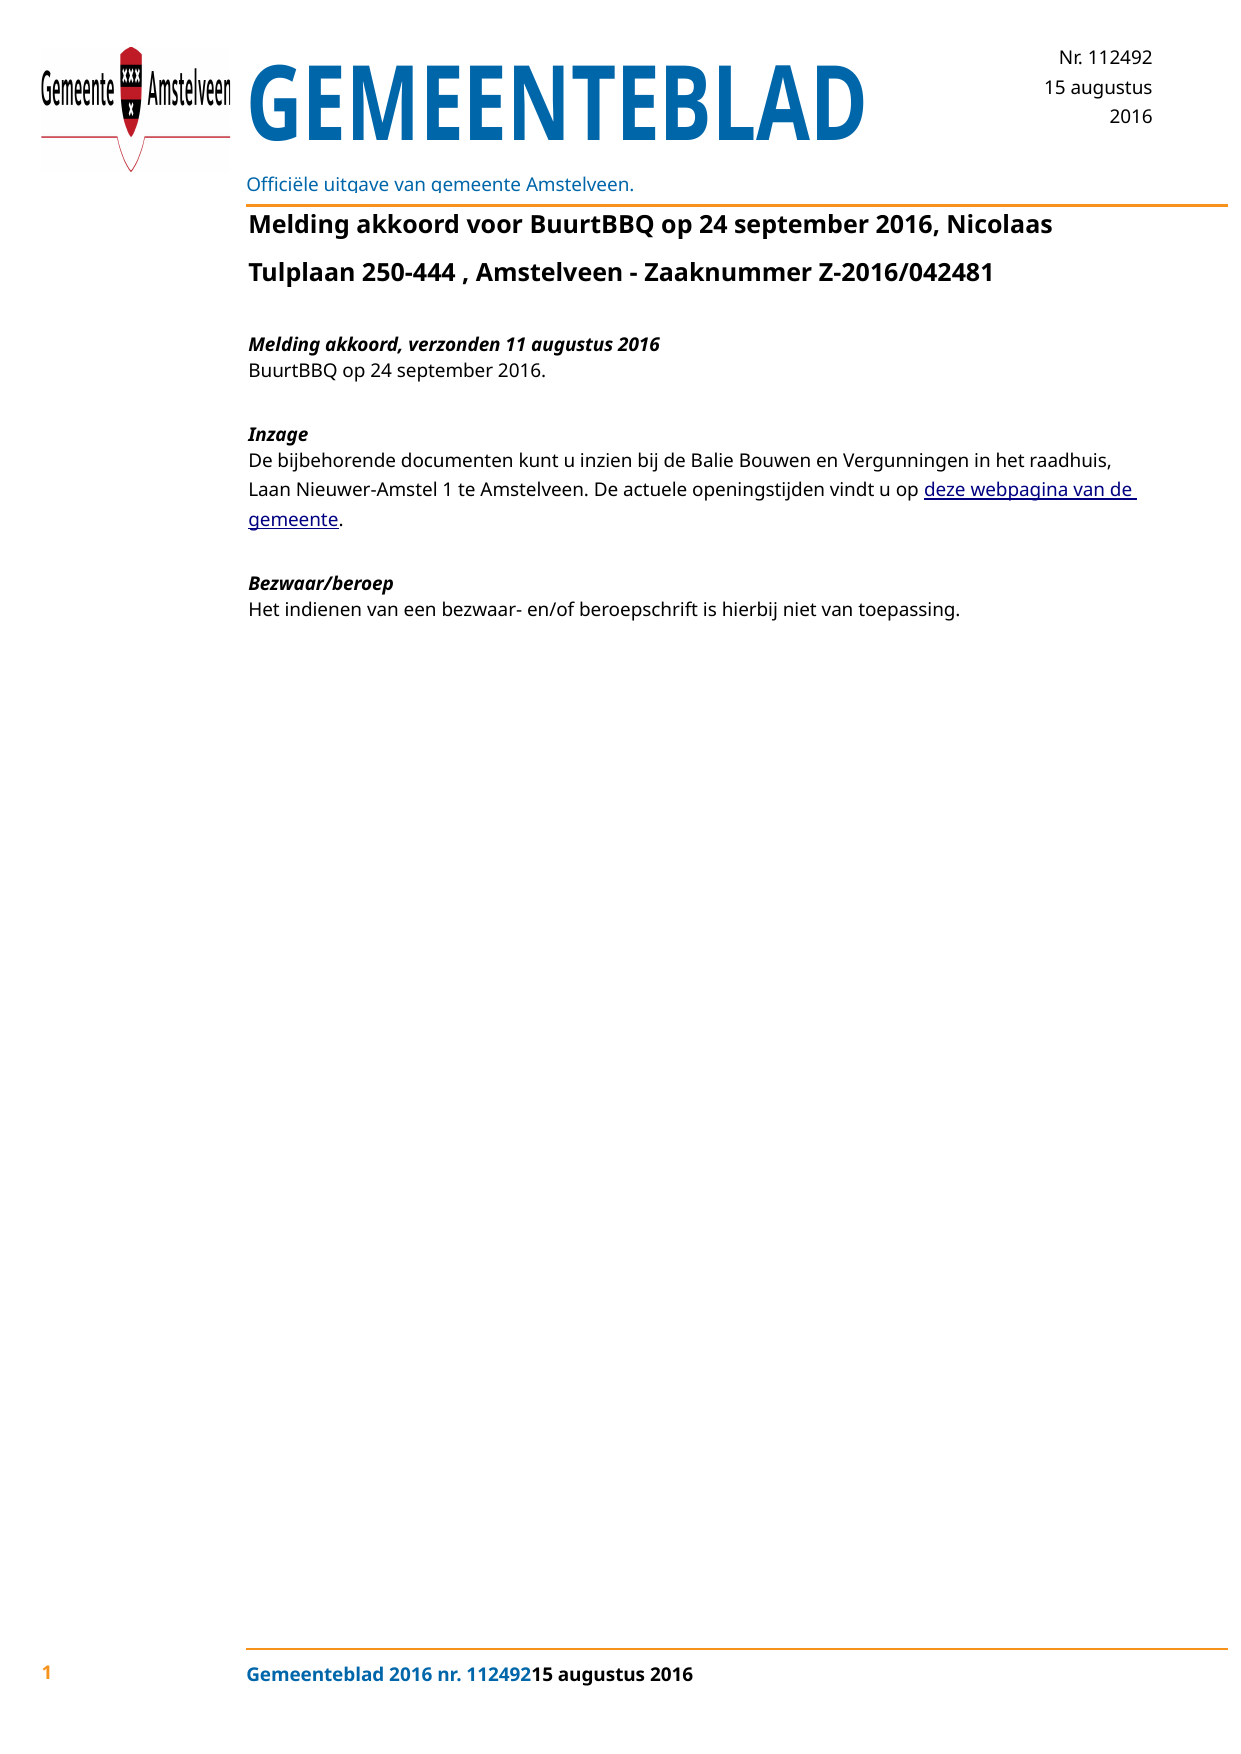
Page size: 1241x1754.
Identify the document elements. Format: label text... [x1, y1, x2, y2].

text De bijbehorende documenten kunt u inzien bij de Balie Bouwen en Vergunningen in het raadhuis, Laan Nieuwer-Amstel 1 te Amstelveen. De actuele openingstijden vindt u op deze webpagina van de gemeente. [248, 447, 1152, 532]
text Het indienen van een bezwaar- en/of beroepschrift is hierbij niet van toepassing. [248, 596, 1152, 621]
text Inzage [248, 421, 1152, 447]
picture [41, 47, 231, 172]
text BuurtBBQ op 24 september 2016. [248, 357, 1152, 383]
text Melding akkoord, verzonden 11 augustus 2016 [248, 331, 1152, 357]
text Melding akkoord voor BuurtBBQ op 24 september 2016, Nicolaas Tulplaan 250-444 , Amstelveen - Zaaknummer Z-2016/042481 [248, 207, 1152, 288]
text Bezwaar/beroep [248, 570, 1152, 596]
